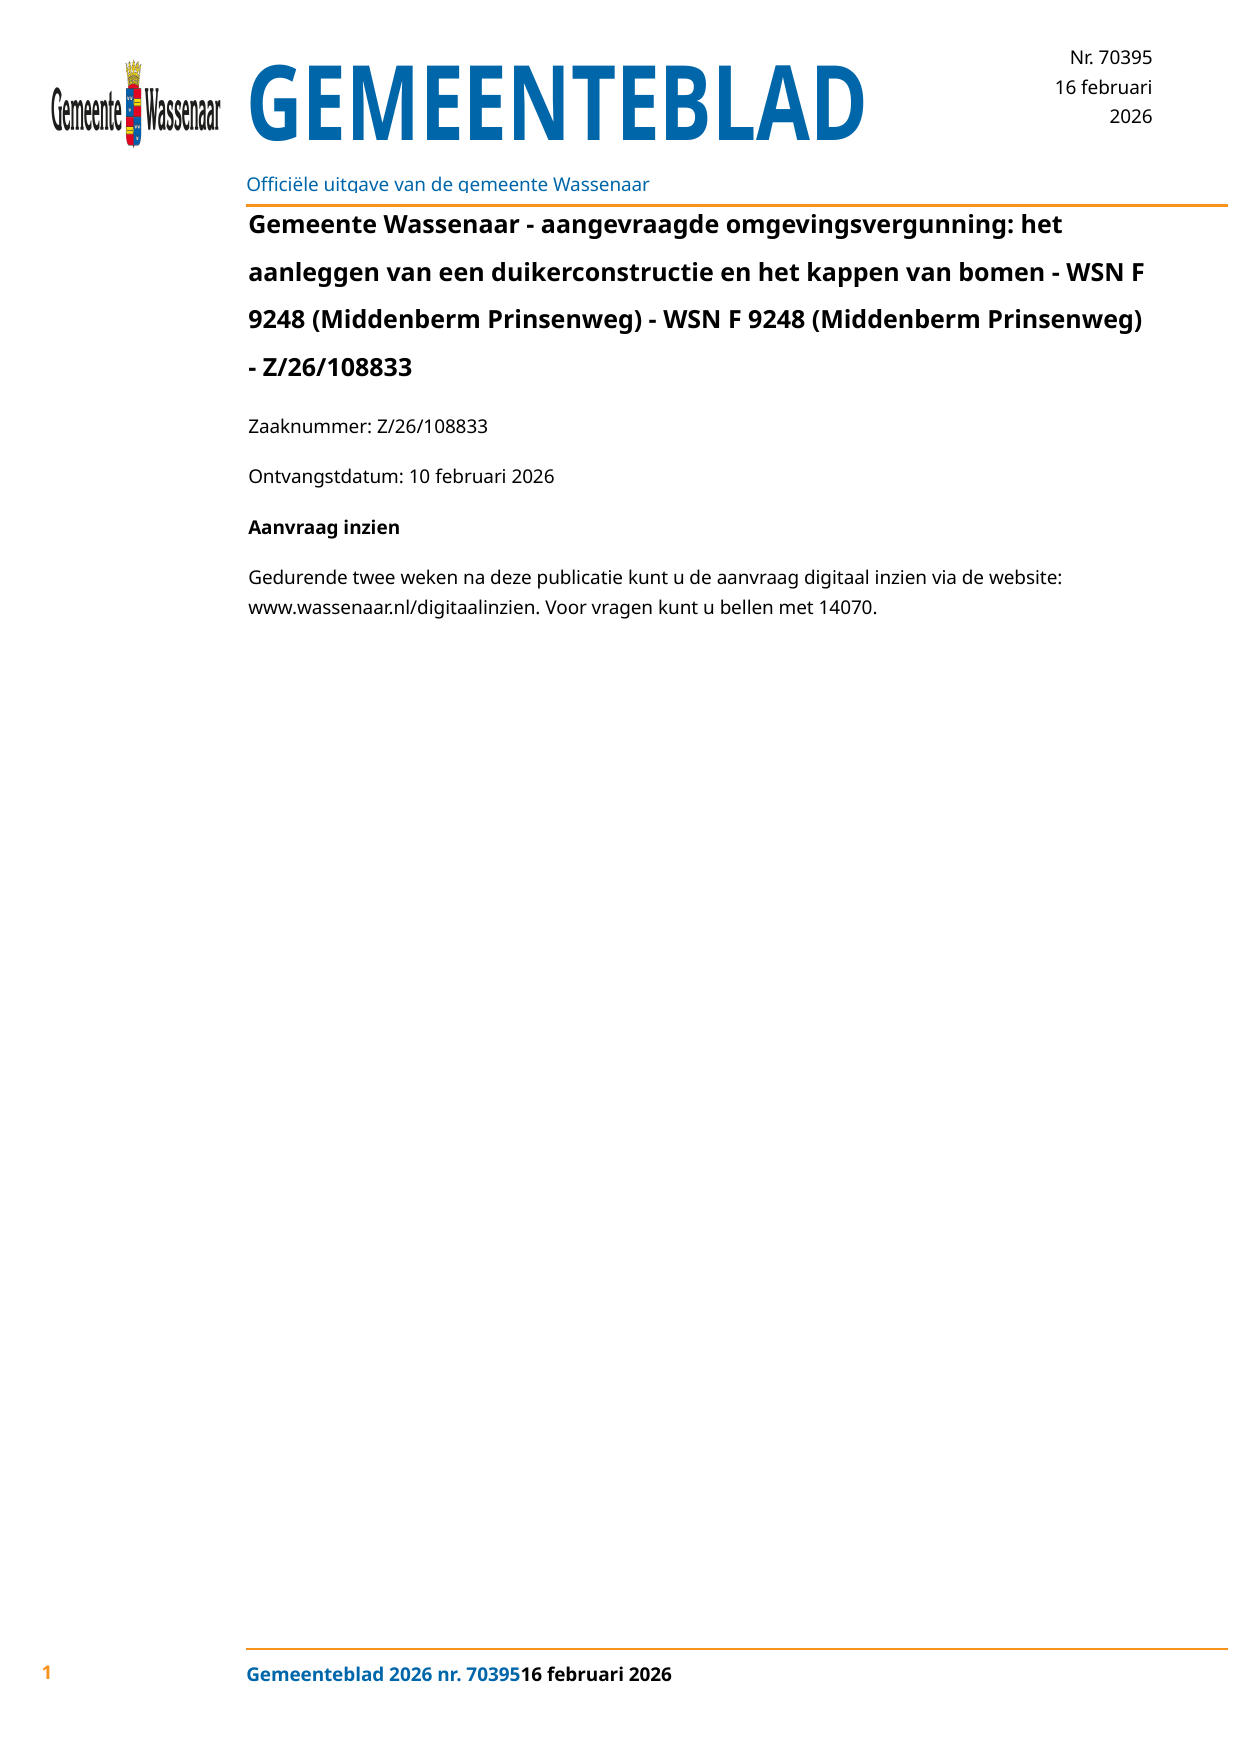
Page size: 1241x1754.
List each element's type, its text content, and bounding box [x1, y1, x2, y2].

text Gemeente Wassenaar - aangevraagde omgevingsvergunning: het aanleggen van een duikerconstructie en het kappen van bomen - WSN F 9248 (Middenberm Prinsenweg) - WSN F 9248 (Middenberm Prinsenweg) - Z/26/108833 [248, 207, 1152, 384]
text Ontvangstdatum: 10 februari 2026 [248, 463, 1152, 489]
text Zaaknummer: Z/26/108833 [248, 413, 1152, 439]
text Aanvraag inzien [248, 514, 1152, 540]
picture [41, 47, 231, 172]
text Gedurende twee weken na deze publicatie kunt u de aanvraag digitaal inzien via de website: www.wassenaar.nl/digitaalinzien. Voor vragen kunt u bellen met 14070. [248, 564, 1152, 620]
